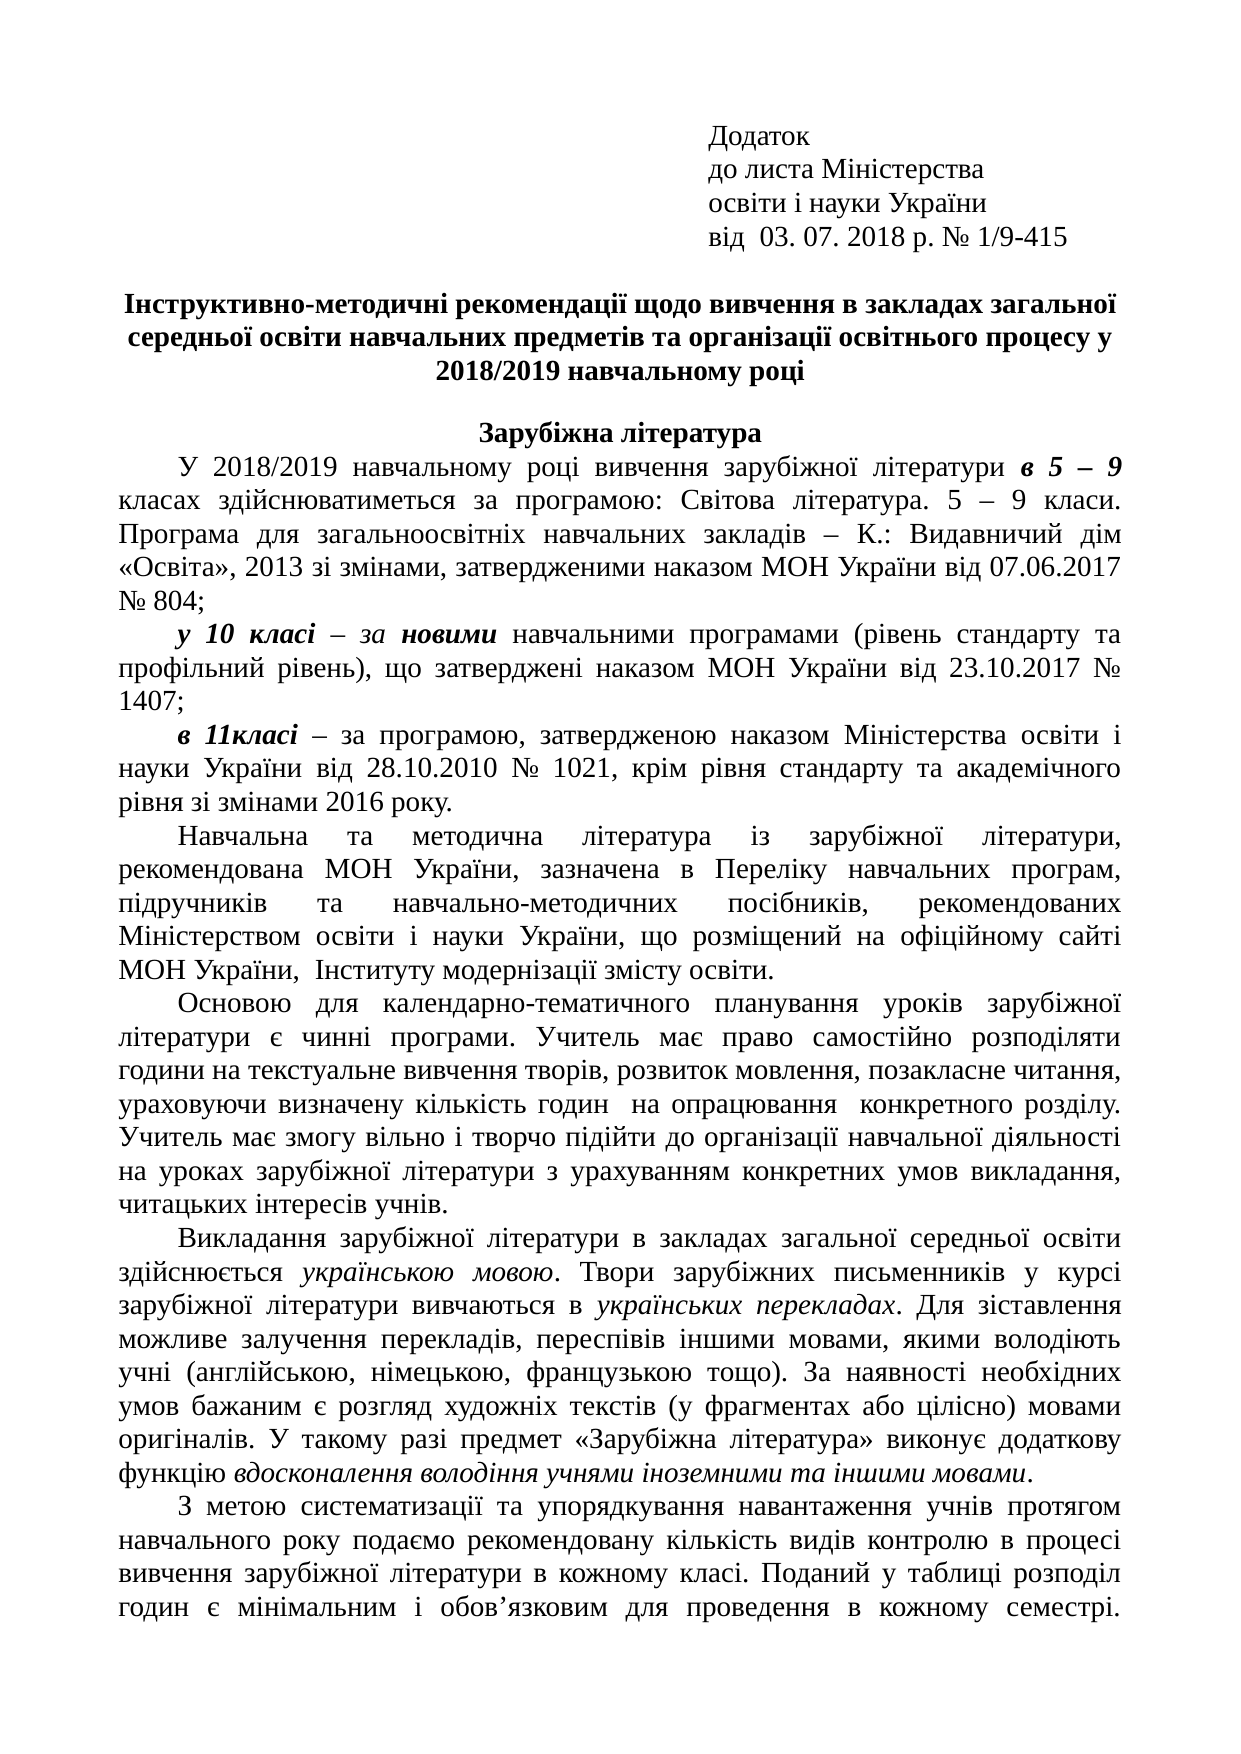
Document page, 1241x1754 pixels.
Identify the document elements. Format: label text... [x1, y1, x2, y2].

text від 03. 07. 2018 р. № 1/9-415 [708, 219, 1122, 252]
text Навчальна та методична література із зарубіжної літератури, рекомендована МОН України, зазначена в Переліку навчальних програм, підручників та навчально-методичних посібників, рекомендованих Міністерством освіти і науки України, що розміщений на офіційному сайті МОН України, Інституту модернізації змісту освіти. [118, 818, 1122, 985]
text З метою систематизації та упорядкування навантаження учнів протягом навчального року подаємо рекомендовану кількість видів контролю в процесі вивчення зарубіжної літератури в кожному класі. Поданий у таблиці розподіл годин є мінімальним і обов’язковим для проведення в кожному семестрі. [118, 1488, 1122, 1623]
text в 11класі – за програмою, затвердженою наказом Міністерства освіти і науки України від 28.10.2010 № 1021, крім рівня стандарту та академічного рівня зі змінами 2016 року. [118, 717, 1122, 818]
text до листа Міністерства [634, 152, 1122, 185]
text Викладання зарубіжної літератури в закладах загальної середньої освіти здійснюється українською мовою. Твори зарубіжних письменників у курсі зарубіжної літератури вивчаються в українських перекладах. Для зіставлення можливе залучення перекладів, переспівів іншими мовами, якими володіють учні (англійською, німецькою, французькою тощо). За наявності необхідних умов бажаним є розгляд художніх текстів (у фрагментах або цілісно) мовами оригіналів. У такому разі предмет «Зарубіжна література» виконує додаткову функцію вдосконалення володіння учнями іноземними та іншими мовами. [118, 1220, 1122, 1488]
text Додаток [634, 118, 1122, 152]
text освіти і науки України [634, 185, 1122, 219]
subtitle Інструктивно-методичні рекомендації щодо вивчення в закладах загальної середньої освіти навчальних предметів та організації освітнього процесу у 2018/2019 навчальному році [118, 286, 1122, 386]
subtitle Зарубіжна література [118, 415, 1122, 449]
text Основою для календарно-тематичного планування уроків зарубіжної літератури є чинні програми. Учитель має право самостійно розподіляти години на текстуальне вивчення творів, розвиток мовлення, позакласне читання, ураховуючи визначену кількість годин на опрацювання конкретного розділу. Учитель має змогу вільно і творчо підійти до організації навчальної діяльності на уроках зарубіжної літератури з урахуванням конкретних умов викладання, читацьких інтересів учнів. [118, 985, 1122, 1220]
text У 2018/2019 навчальному році вивчення зарубіжної літератури в 5 – 9 класах здійснюватиметься за програмою: Світова література. 5 – 9 класи. Програма для загальноосвітніх навчальних закладів – К.: Видавничий дім «Освіта», 2013 зі змінами, затвердженими наказом МОН України від 07.06.2017 № 804; [118, 449, 1122, 616]
text у 10 класі – за новими навчальними програмами (рівень стандарту та профільний рівень), що затверджені наказом МОН України від 23.10.2017 № 1407; [118, 616, 1122, 717]
